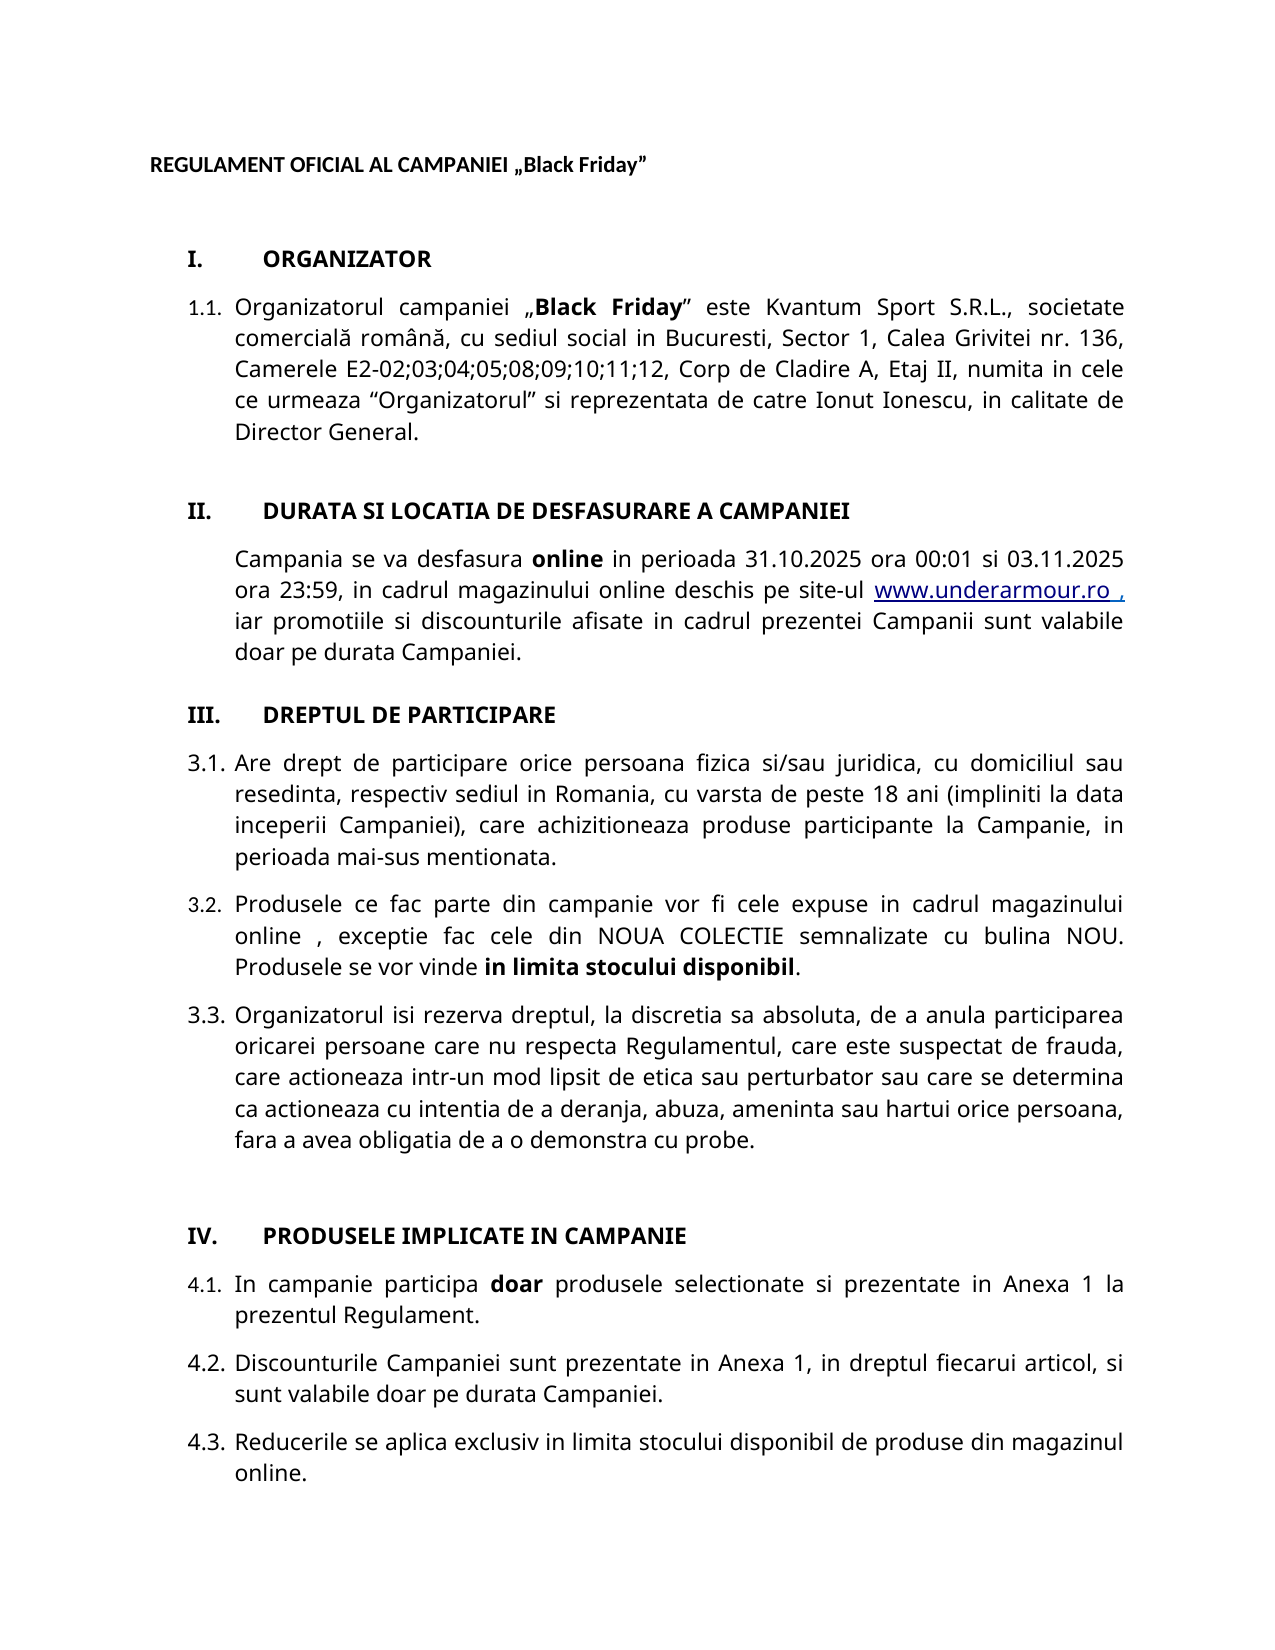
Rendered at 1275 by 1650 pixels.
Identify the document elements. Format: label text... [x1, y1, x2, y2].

list In campanie participa doar produsele selectionate si prezentate in Anexa 1 la prezentul Regulament. [187, 1268, 1125, 1330]
text REGULAMENT OFICIAL AL CAMPANIEI „Black Friday” [150, 150, 1125, 178]
list Are drept de participare orice persoana fizica si/sau juridica, cu domiciliul sau resedinta, respectiv sediul in Romania, cu varsta de peste 18 ani (impliniti la data inceperii Campaniei), care achizitioneaza produse participante la Campanie, in perioada mai-sus mentionata. [187, 747, 1125, 872]
list Discounturile Campaniei sunt prezentate in Anexa 1, in dreptul fiecarui articol, si sunt valabile doar pe durata Campaniei. [187, 1347, 1125, 1409]
list PRODUSELE IMPLICATE IN CAMPANIE [187, 1220, 1125, 1251]
list Produsele ce fac parte din campanie vor fi cele expuse in cadrul magazinului online , exceptie fac cele din NOUA COLECTIE semnalizate cu bulina NOU. Produsele se vor vinde in limita stocului disponibil. [187, 888, 1125, 982]
list Campania se va desfasura online in perioada 31.10.2025 ora 00:01 si 03.11.2025 ora 23:59, in cadrul magazinului online deschis pe site-ul www.underarmour.ro , iar promotiile si discounturile afisate in cadrul prezentei Campanii sunt valabile doar pe durata Campaniei. [234, 543, 1125, 668]
list Organizatorul isi rezerva dreptul, la discretia sa absoluta, de a anula participarea oricarei persoane care nu respecta Regulamentul, care este suspectat de frauda, care actioneaza intr-un mod lipsit de etica sau perturbator sau care se determina ca actioneaza cu intentia de a deranja, abuza, ameninta sau hartui orice persoana, fara a avea obligatia de a o demonstra cu probe. [187, 999, 1125, 1155]
list DURATA SI LOCATIA DE DESFASURARE A CAMPANIEI [187, 495, 1125, 526]
list DREPTUL DE PARTICIPARE [187, 699, 1125, 730]
list Organizatorul campaniei „Black Friday” este Kvantum Sport S.R.L., societate comercială română, cu sediul social in Bucuresti, Sector 1, Calea Grivitei nr. 136, Camerele E2-02;03;04;05;08;09;10;11;12, Corp de Cladire A, Etaj II, numita in cele ce urmeaza “Organizatorul” si reprezentata de catre Ionut Ionescu, in calitate de Director General. [187, 291, 1125, 447]
list ORGANIZATOR [187, 243, 1125, 274]
list Reducerile se aplica exclusiv in limita stocului disponibil de produse din magazinul online. [187, 1426, 1125, 1488]
